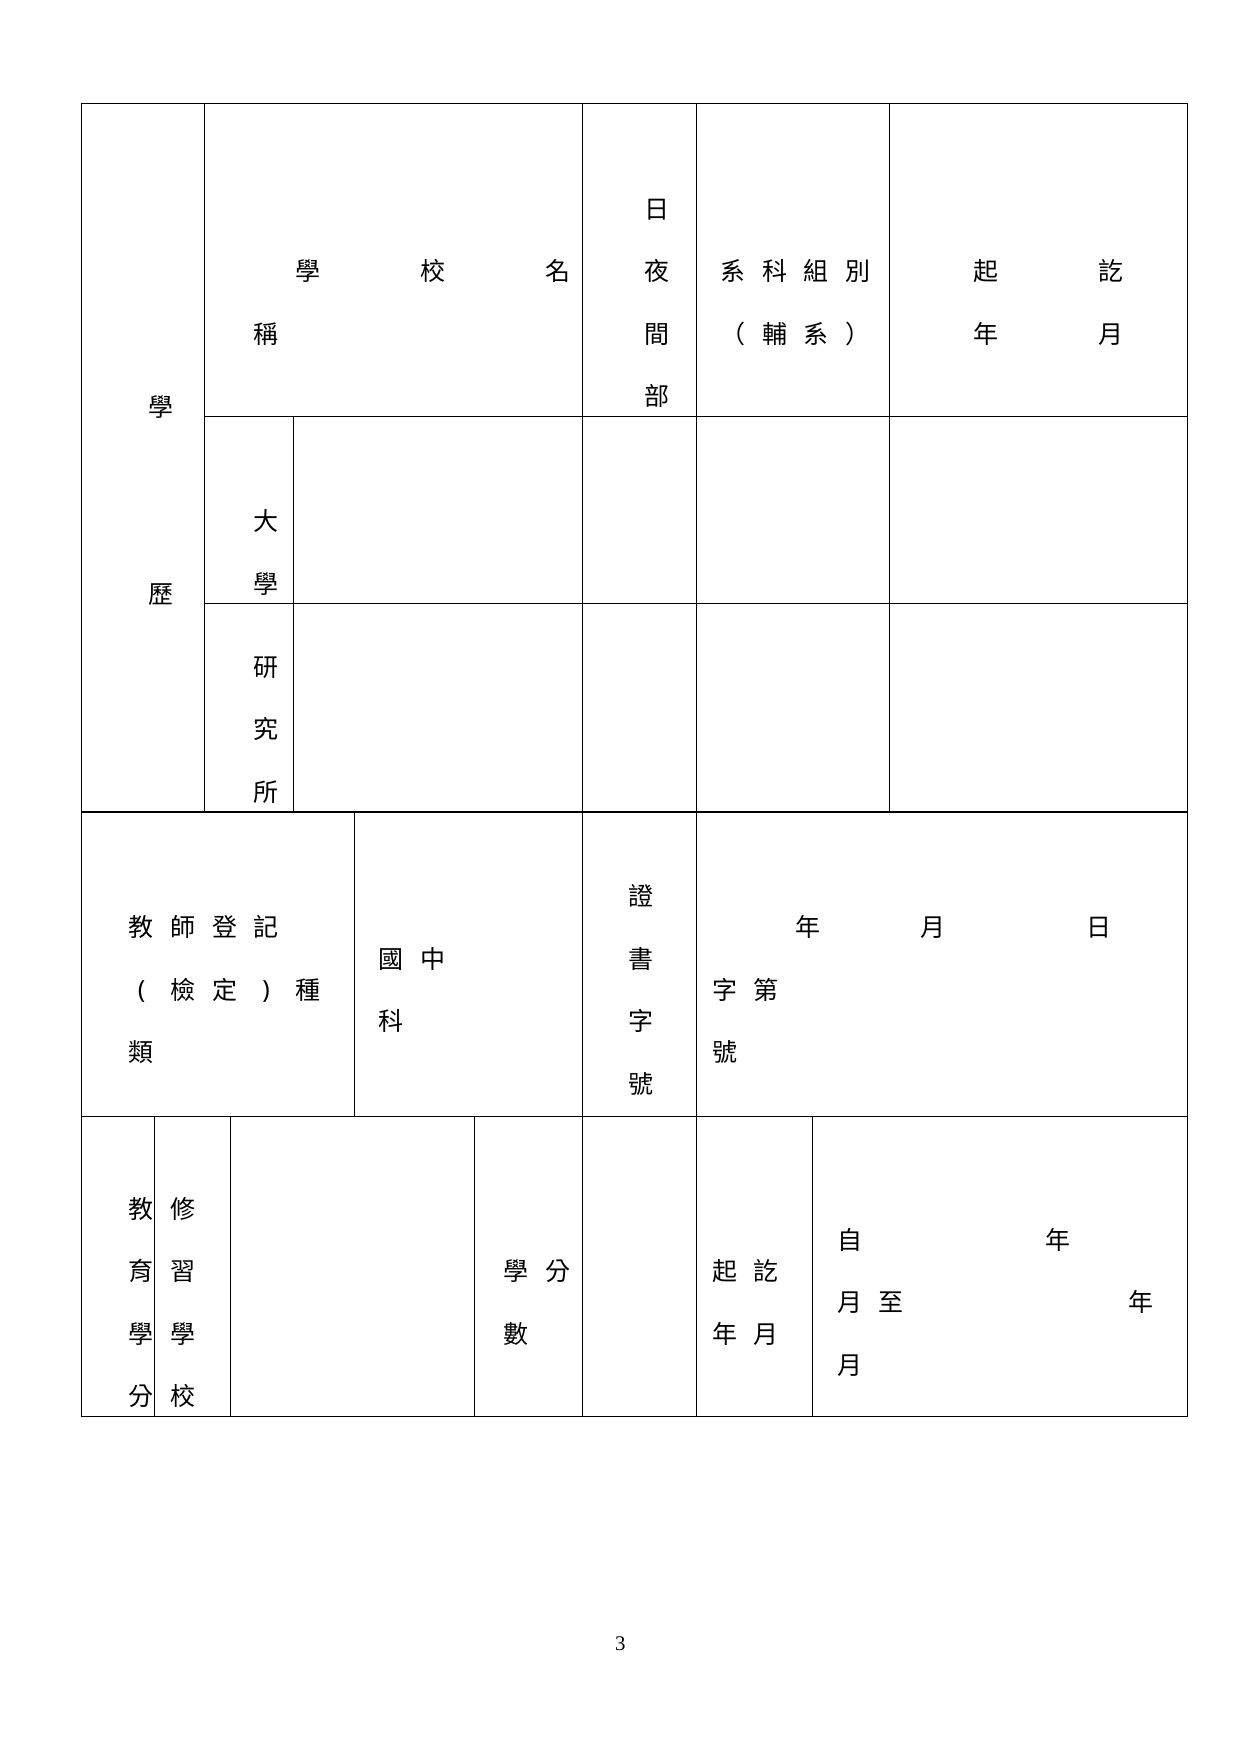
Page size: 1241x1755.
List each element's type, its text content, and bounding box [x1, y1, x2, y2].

table_cell 系科組別（輔系） [697, 104, 889, 416]
table_cell 教育 學分 [82, 1117, 154, 1416]
table_cell [231, 1117, 474, 1416]
table_cell [583, 417, 696, 603]
table_cell [583, 1117, 696, 1416]
table_cell 學 歷 [82, 104, 204, 811]
table_cell 證書字號 [583, 813, 696, 1116]
table_cell 修習 學校 [155, 1117, 230, 1416]
table_cell [697, 604, 889, 811]
table_cell 教師登記(檢定)種類 [82, 813, 354, 1116]
table_cell 學 校 名 稱 [205, 104, 582, 416]
table_cell [890, 604, 1187, 811]
table_cell 年 月 日 字第 號 [697, 813, 1187, 1116]
table_cell 日夜間部 [583, 104, 696, 416]
table_cell [697, 417, 889, 603]
table_cell 起 訖 年 月 [890, 104, 1187, 416]
table_cell [583, 604, 696, 811]
table_cell 自 年 月至 年 月 [813, 1117, 1187, 1416]
table_cell 研究所 [205, 604, 293, 811]
table_cell 國中 科 [355, 813, 582, 1116]
table_cell [294, 417, 582, 603]
table_cell [890, 417, 1187, 603]
table_cell [294, 604, 582, 811]
table_cell 起訖年月 [697, 1117, 812, 1416]
table_cell 學分數 [475, 1117, 582, 1416]
table_cell 大 學 [205, 417, 293, 603]
